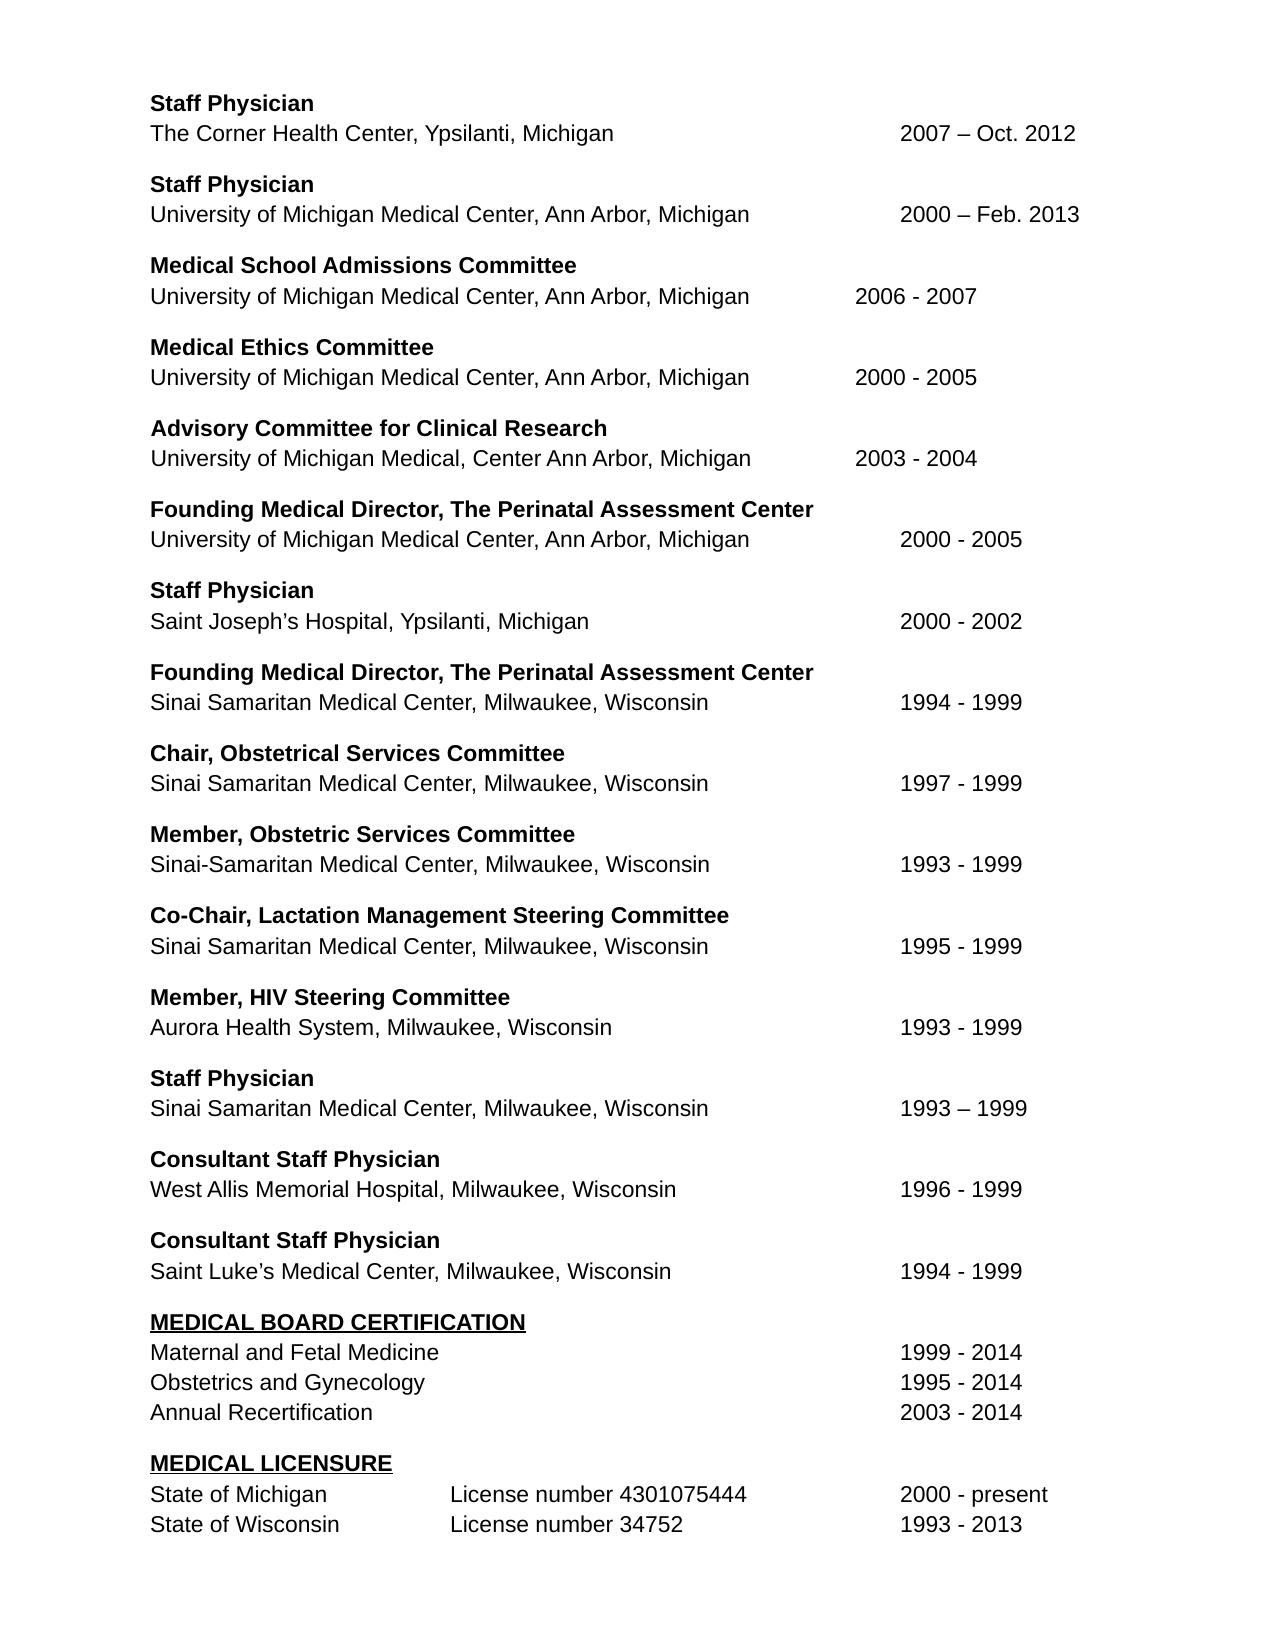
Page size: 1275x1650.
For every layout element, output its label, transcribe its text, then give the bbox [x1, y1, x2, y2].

text State of Michigan License number 4301075444 2000 - present [150, 1481, 1106, 1507]
text The Corner Health Center, Ypsilanti, Michigan 2007 – Oct. 2012 [150, 120, 1106, 147]
text Advisory Committee for Clinical Research [150, 415, 1106, 441]
text Sinai Samaritan Medical Center, Milwaukee, Wisconsin 1997 - 1999 [150, 770, 1106, 797]
text West Allis Memorial Hospital, Milwaukee, Wisconsin 1996 - 1999 [150, 1176, 1106, 1203]
text University of Michigan Medical Center, Ann Arbor, Michigan 2006 - 2007 [150, 283, 1106, 309]
text Consultant Staff Physician [150, 1227, 1106, 1254]
text Sinai Samaritan Medical Center, Milwaukee, Wisconsin 1995 - 1999 [150, 933, 1106, 959]
text Staff Physician [150, 171, 1106, 198]
text University of Michigan Medical Center, Ann Arbor, Michigan 2000 - 2005 [150, 364, 1106, 390]
text Member, HIV Steering Committee [150, 984, 1106, 1010]
text Staff Physician [150, 577, 1106, 604]
text Co-Chair, Lactation Management Steering Committee [150, 902, 1106, 929]
text Maternal and Fetal Medicine 1999 - 2014 [150, 1339, 1106, 1365]
text Sinai Samaritan Medical Center, Milwaukee, Wisconsin 1994 - 1999 [150, 689, 1106, 715]
text MEDICAL BOARD CERTIFICATION [150, 1309, 1106, 1335]
text State of Wisconsin License number 34752 1993 - 2013 [150, 1511, 1106, 1537]
text Founding Medical Director, The Perinatal Assessment Center [150, 659, 1106, 685]
text Member, Obstetric Services Committee [150, 821, 1106, 848]
text University of Michigan Medical Center, Ann Arbor, Michigan 2000 – Feb. 2013 [150, 201, 1106, 228]
text Aurora Health System, Milwaukee, Wisconsin 1993 - 1999 [150, 1014, 1106, 1040]
text Sinai-Samaritan Medical Center, Milwaukee, Wisconsin 1993 - 1999 [150, 851, 1106, 878]
text MEDICAL LICENSURE [150, 1450, 1106, 1477]
text Medical Ethics Committee [150, 334, 1106, 360]
text Chair, Obstetrical Services Committee [150, 740, 1106, 766]
text Founding Medical Director, The Perinatal Assessment Center [150, 496, 1106, 523]
text Staff Physician [150, 90, 1106, 116]
text Staff Physician [150, 1065, 1106, 1091]
text Annual Recertification 2003 - 2014 [150, 1399, 1106, 1426]
text University of Michigan Medical, Center Ann Arbor, Michigan 2003 - 2004 [150, 445, 1106, 472]
text Sinai Samaritan Medical Center, Milwaukee, Wisconsin 1993 – 1999 [150, 1095, 1106, 1122]
text Saint Joseph’s Hospital, Ypsilanti, Michigan 2000 - 2002 [150, 608, 1106, 634]
text Medical School Admissions Committee [150, 252, 1106, 279]
text Consultant Staff Physician [150, 1146, 1106, 1173]
text Saint Luke’s Medical Center, Milwaukee, Wisconsin 1994 - 1999 [150, 1258, 1106, 1284]
text Obstetrics and Gynecology 1995 - 2014 [150, 1369, 1106, 1396]
text University of Michigan Medical Center, Ann Arbor, Michigan 2000 - 2005 [150, 526, 1106, 553]
